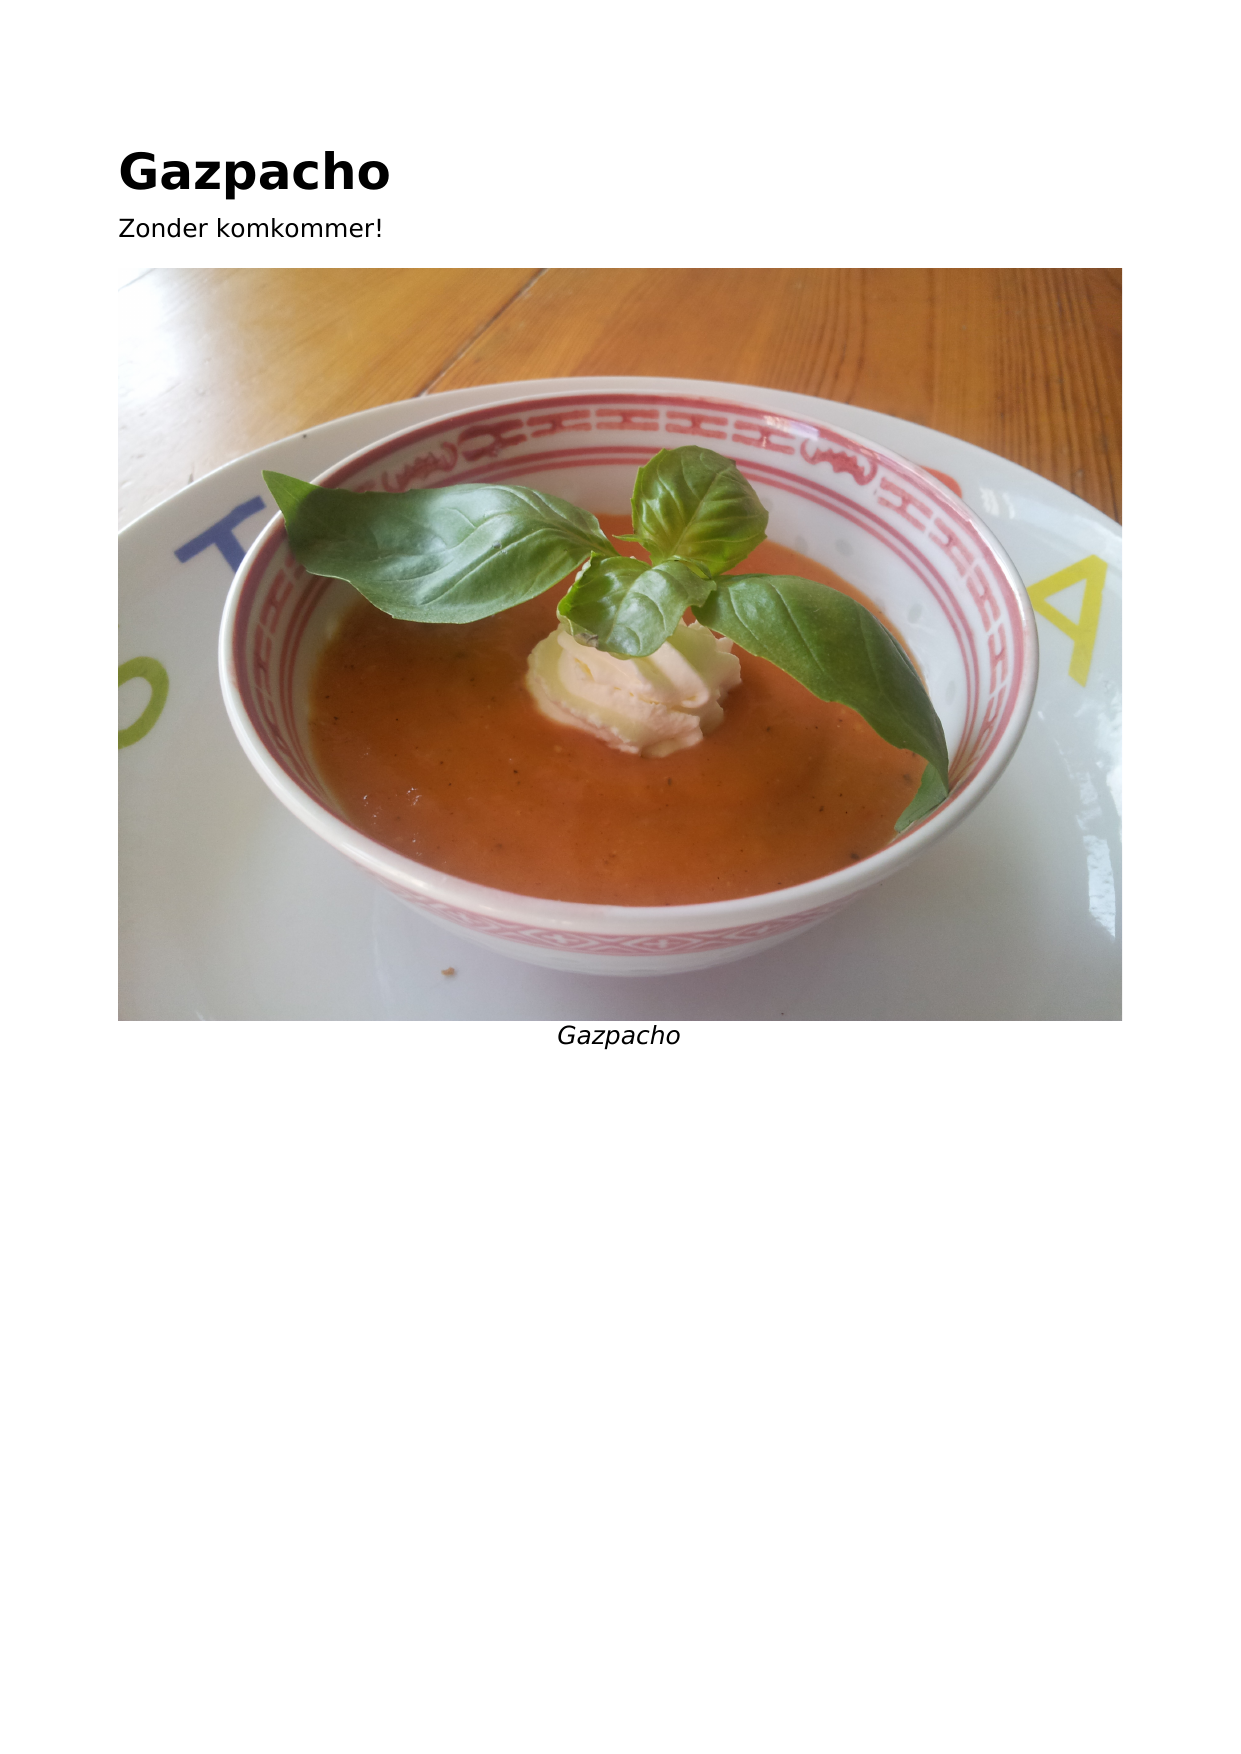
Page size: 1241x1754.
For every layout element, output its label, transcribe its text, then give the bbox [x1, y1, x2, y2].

text Zonder komkommer! [118, 214, 1122, 243]
picture [118, 268, 1123, 1021]
text Gazpacho [118, 1021, 1122, 1050]
subtitle Gazpacho [118, 143, 1122, 201]
